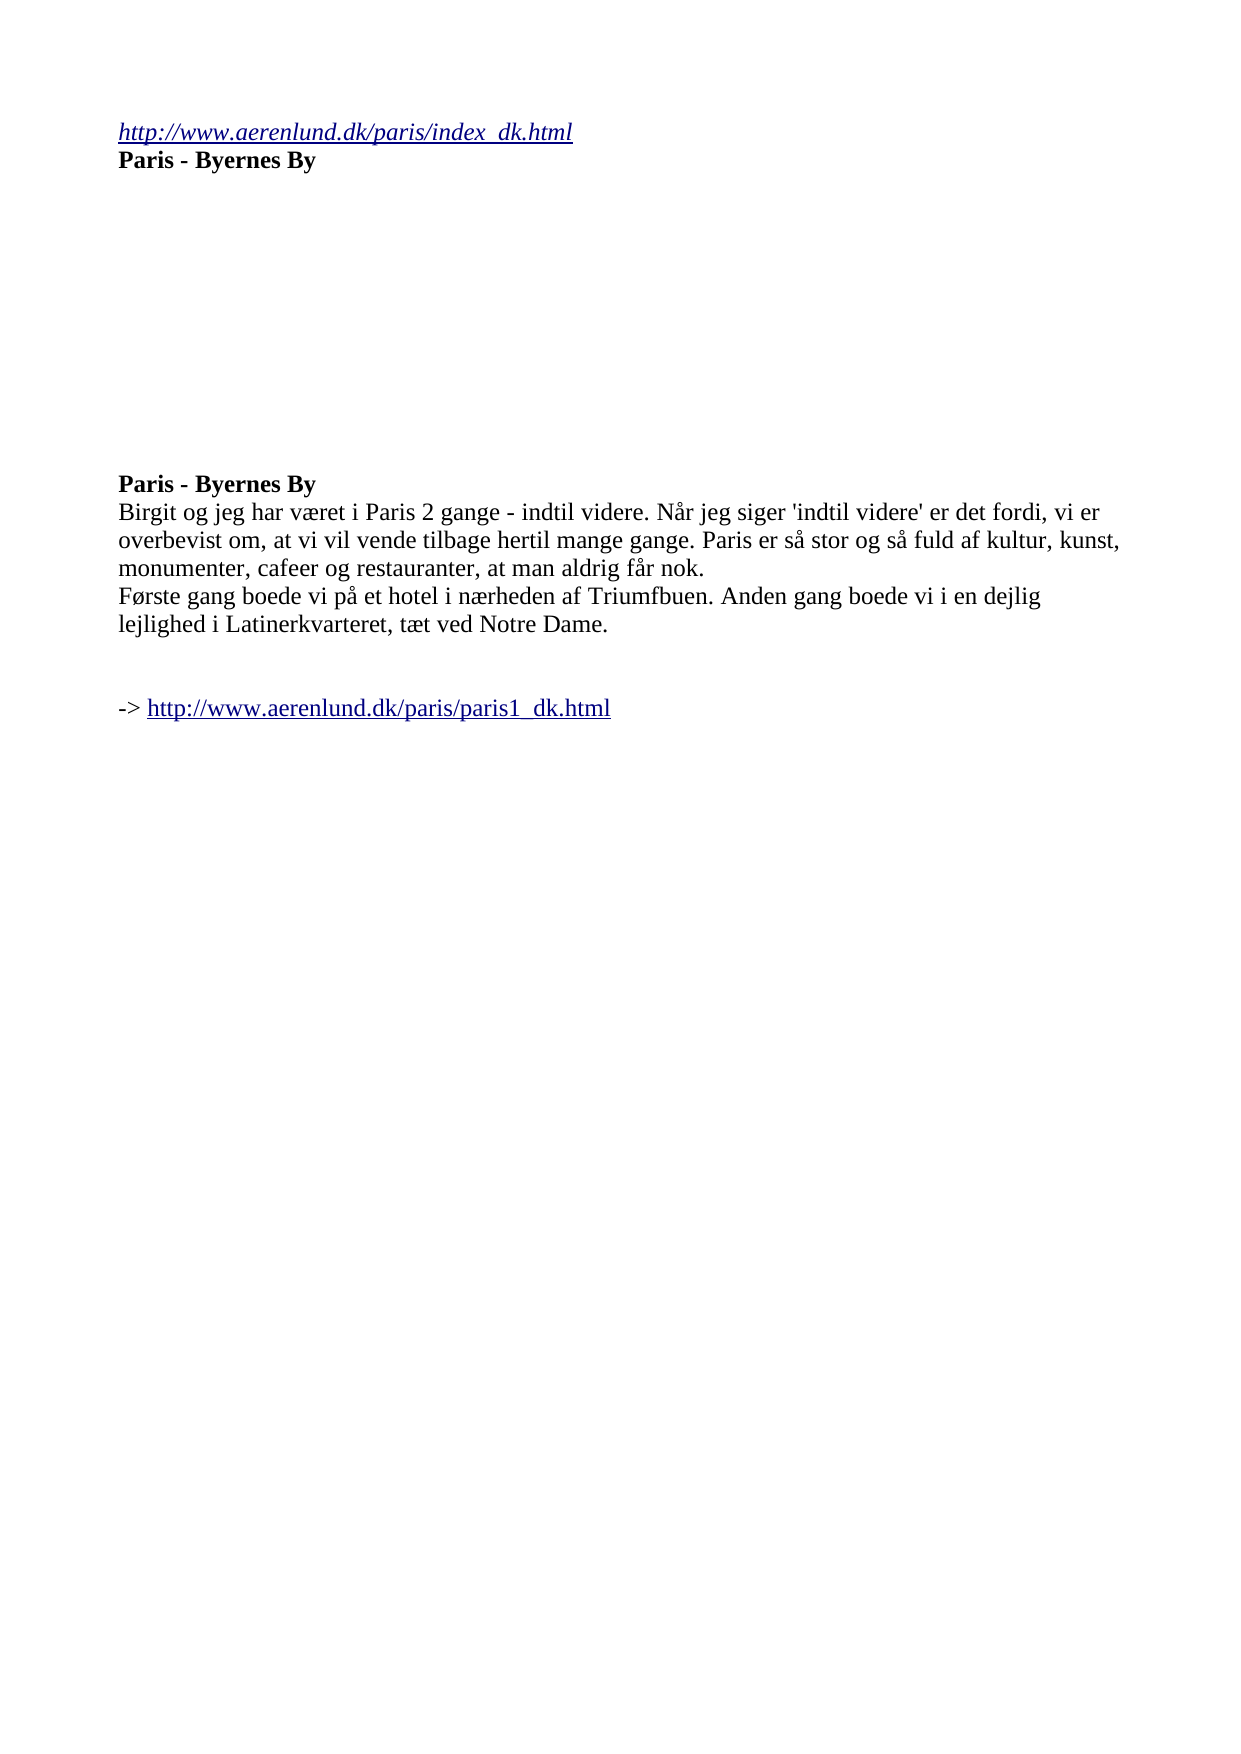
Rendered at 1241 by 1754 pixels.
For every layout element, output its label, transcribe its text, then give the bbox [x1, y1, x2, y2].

text Birgit og jeg har været i Paris 2 gange - indtil videre. Når jeg siger 'indtil videre' er det fordi, vi er overbevist om, at vi vil vende tilbage hertil mange gange. Paris er så stor og så fuld af kultur, kunst, monumenter, cafeer og restauranter, at man aldrig får nok. [118, 497, 1122, 582]
text -> http://www.aerenlund.dk/paris/paris1_dk.html [118, 694, 1122, 722]
text Paris - Byernes By [118, 469, 1122, 497]
text Første gang boede vi på et hotel i nærheden af Triumfbuen. Anden gang boede vi i en dejlig lejlighed i Latinerkvarteret, tæt ved Notre Dame. [118, 582, 1122, 638]
text http://www.aerenlund.dk/paris/index_dk.html [118, 118, 1122, 146]
title Paris - Byernes By [118, 146, 1122, 174]
